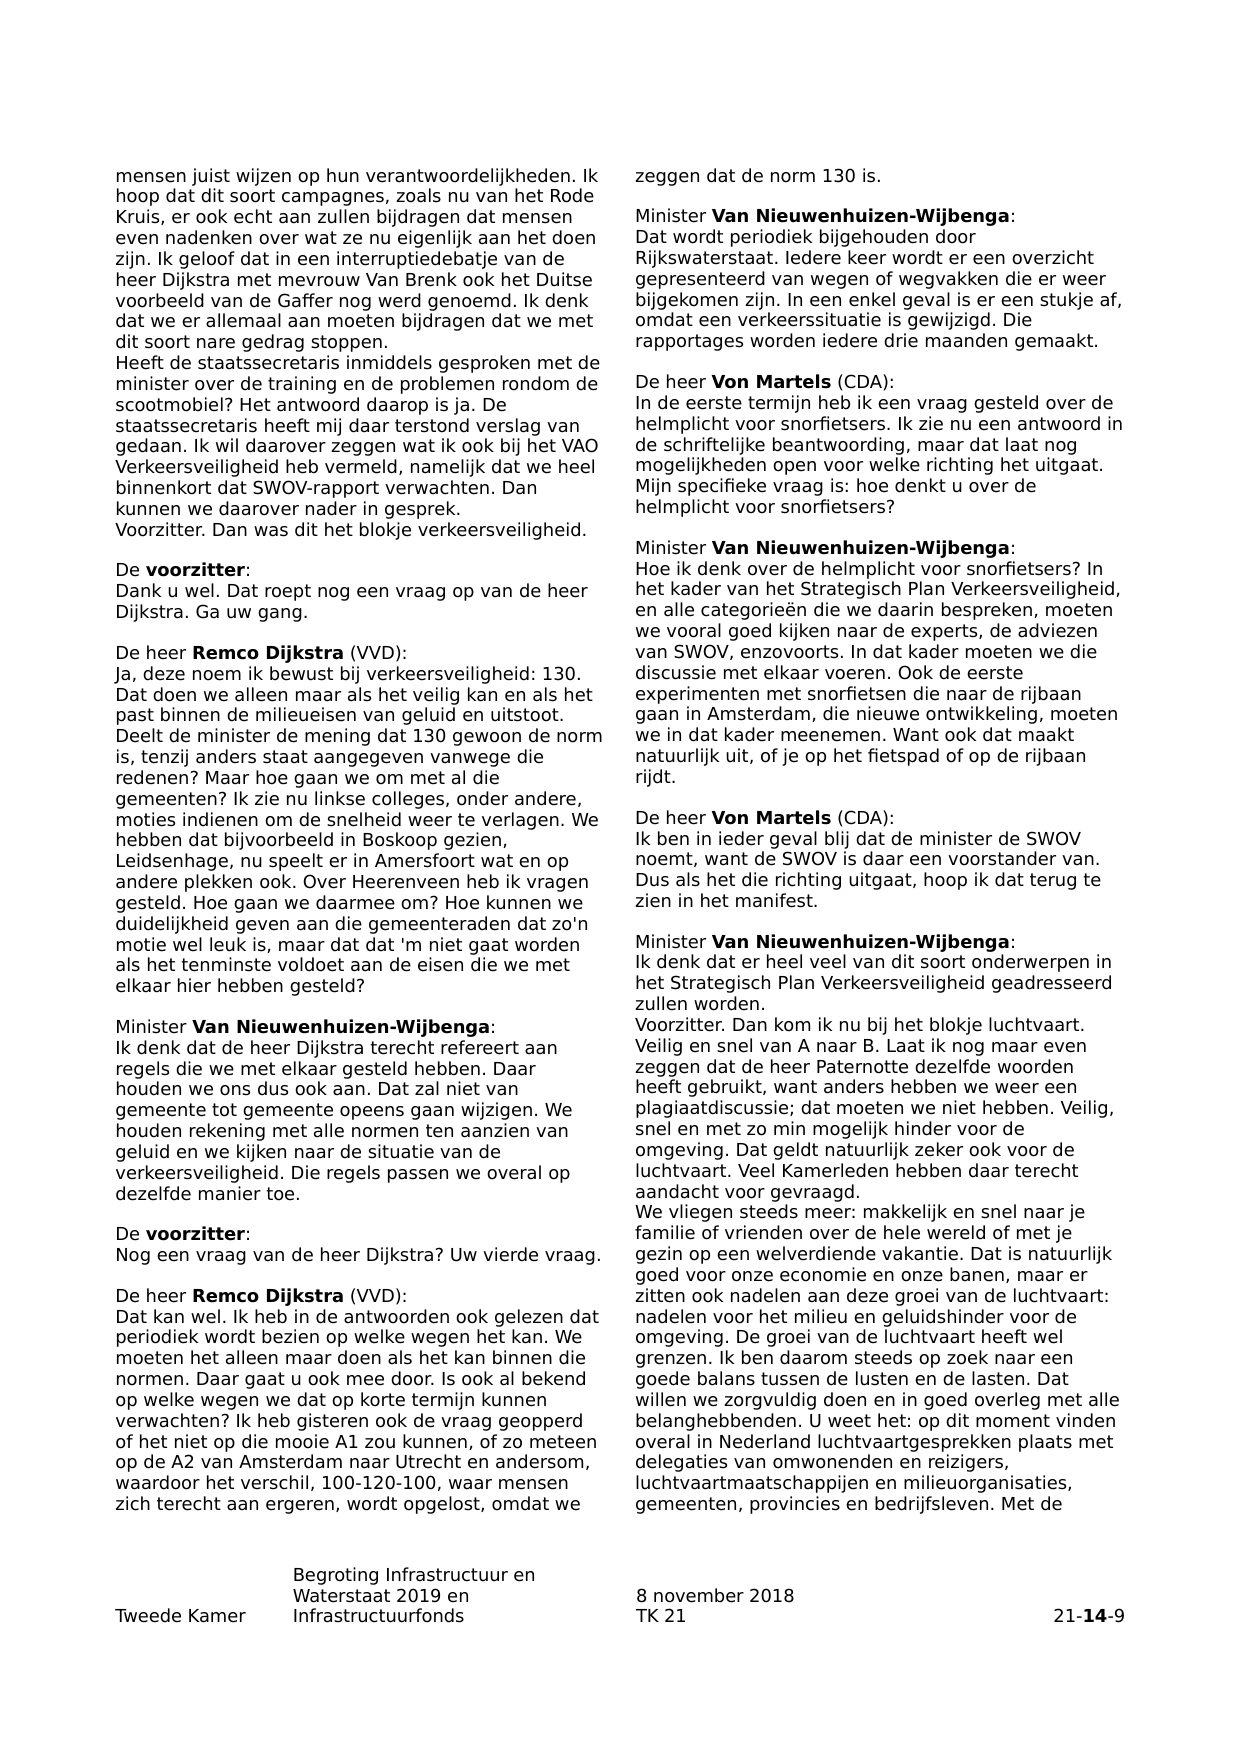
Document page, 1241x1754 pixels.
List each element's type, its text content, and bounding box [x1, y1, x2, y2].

text zeggen dat de norm 130 is. [635, 165, 1125, 186]
text Voorzitter. Dan kom ik nu bij het blokje luchtvaart. Veilig en snel van A naar B. Laat ik nog maar even zeggen dat de heer Paternotte dezelfde woorden heeft gebruikt, want anders hebben we weer een plagiaatdiscussie; dat moeten we niet hebben. Veilig, snel en met zo min mogelijk hinder voor de omgeving. Dat geldt natuurlijk zeker ook voor de luchtvaart. Veel Kamerleden hebben daar terecht aandacht voor gevraagd. [635, 1015, 1125, 1202]
text Minister Van Nieuwenhuizen-Wijbenga: [635, 206, 1125, 227]
text De heer Von Martels (CDA): [635, 372, 1125, 393]
text We vliegen steeds meer: makkelijk en snel naar je familie of vrienden over de hele wereld of met je gezin op een welverdiende vakantie. Dat is natuurlijk goed voor onze economie en onze banen, maar er zitten ook nadelen aan deze groei van de luchtvaart: nadelen voor het milieu en geluidshinder voor de omgeving. De groei van de luchtvaart heeft wel grenzen. Ik ben daarom steeds op zoek naar een goede balans tussen de lusten en de lasten. Dat willen we zorgvuldig doen en in goed overleg met alle belanghebbenden. U weet het: op dit moment vinden overal in Nederland luchtvaartgesprekken plaats met delegaties van omwonenden en reizigers, luchtvaartmaatschappijen en milieuorganisaties, gemeenten, provincies en bedrijfsleven. Met de [635, 1202, 1125, 1515]
text Dat kan wel. Ik heb in de antwoorden ook gelezen dat periodiek wordt bezien op welke wegen het kan. We moeten het alleen maar doen als het kan binnen die normen. Daar gaat u ook mee door. Is ook al bekend op welke wegen we dat op korte termijn kunnen verwachten? Ik heb gisteren ook de vraag geopperd of het niet op die mooie A1 zou kunnen, of zo meteen op de A2 van Amsterdam naar Utrecht en andersom, waardoor het verschil, 100-120-100, waar mensen zich terecht aan ergeren, wordt opgelost, omdat we [115, 1306, 605, 1515]
text Minister Van Nieuwenhuizen-Wijbenga: [115, 1017, 605, 1037]
text Dat wordt periodiek bijgehouden door Rijkswaterstaat. Iedere keer wordt er een overzicht gepresenteerd van wegen of wegvakken die er weer bijgekomen zijn. In een enkel geval is er een stukje af, omdat een verkeerssituatie is gewijzigd. Die rapportages worden iedere drie maanden gemaakt. [635, 227, 1125, 352]
text Minister Van Nieuwenhuizen-Wijbenga: [635, 932, 1125, 952]
text Hoe ik denk over de helmplicht voor snorfietsers? In het kader van het Strategisch Plan Verkeersveiligheid, en alle categorieën die we daarin bespreken, moeten we vooral goed kijken naar de experts, de adviezen van SWOV, enzovoorts. In dat kader moeten we die discussie met elkaar voeren. Ook de eerste experimenten met snorfietsen die naar de rijbaan gaan in Amsterdam, die nieuwe ontwikkeling, moeten we in dat kader meenemen. Want ook dat maakt natuurlijk uit, of je op het fietspad of op de rijbaan rijdt. [635, 558, 1125, 787]
text De heer Remco Dijkstra (VVD): [115, 643, 605, 663]
text De voorzitter: [115, 560, 605, 581]
text Heeft de staatssecretaris inmiddels gesproken met de minister over de training en de problemen rondom de scootmobiel? Het antwoord daarop is ja. De staatssecretaris heeft mij daar terstond verslag van gedaan. Ik wil daarover zeggen wat ik ook bij het VAO Verkeersveiligheid heb vermeld, namelijk dat we heel binnenkort dat SWOV-rapport verwachten. Dan kunnen we daarover nader in gesprek. [115, 353, 605, 519]
text De heer Remco Dijkstra (VVD): [115, 1286, 605, 1306]
text Minister Van Nieuwenhuizen-Wijbenga: [635, 538, 1125, 558]
text Nog een vraag van de heer Dijkstra? Uw vierde vraag. [115, 1245, 605, 1266]
text Dank u wel. Dat roept nog een vraag op van de heer Dijkstra. Ga uw gang. [115, 581, 605, 623]
text Ik denk dat er heel veel van dit soort onderwerpen in het Strategisch Plan Verkeersveiligheid geadresseerd zullen worden. [635, 952, 1125, 1015]
text Voorzitter. Dan was dit het blokje verkeersveiligheid. [115, 519, 605, 540]
text Ja, deze noem ik bewust bij verkeersveiligheid: 130. Dat doen we alleen maar als het veilig kan en als het past binnen de milieueisen van geluid en uitstoot. Deelt de minister de mening dat 130 gewoon de norm is, tenzij anders staat aangegeven vanwege die redenen? Maar hoe gaan we om met al die gemeenten? Ik zie nu linkse colleges, onder andere, moties indienen om de snelheid weer te verlagen. We hebben dat bijvoorbeeld in Boskoop gezien, Leidsenhage, nu speelt er in Amersfoort wat en op andere plekken ook. Over Heerenveen heb ik vragen gesteld. Hoe gaan we daarmee om? Hoe kunnen we duidelijkheid geven aan die gemeenteraden dat zo'n motie wel leuk is, maar dat dat 'm niet gaat worden als het tenminste voldoet aan de eisen die we met elkaar hier hebben gesteld? [115, 663, 605, 997]
text Ik denk dat de heer Dijkstra terecht refereert aan regels die we met elkaar gesteld hebben. Daar houden we ons dus ook aan. Dat zal niet van gemeente tot gemeente opeens gaan wijzigen. We houden rekening met alle normen ten aanzien van geluid en we kijken naar de situatie van de verkeersveiligheid. Die regels passen we overal op dezelfde manier toe. [115, 1037, 605, 1204]
text Ik ben in ieder geval blij dat de minister de SWOV noemt, want de SWOV is daar een voorstander van. Dus als het die richting uitgaat, hoop ik dat terug te zien in het manifest. [635, 828, 1125, 912]
text mensen juist wijzen op hun verantwoordelijkheden. Ik hoop dat dit soort campagnes, zoals nu van het Rode Kruis, er ook echt aan zullen bijdragen dat mensen even nadenken over wat ze nu eigenlijk aan het doen zijn. Ik geloof dat in een interruptiedebatje van de heer Dijkstra met mevrouw Van Brenk ook het Duitse voorbeeld van de Gaffer nog werd genoemd. Ik denk dat we er allemaal aan moeten bijdragen dat we met dit soort nare gedrag stoppen. [115, 165, 605, 353]
text In de eerste termijn heb ik een vraag gesteld over de helmplicht voor snorfietsers. Ik zie nu een antwoord in de schriftelijke beantwoording, maar dat laat nog mogelijkheden open voor welke richting het uitgaat. Mijn specifieke vraag is: hoe denkt u over de helmplicht voor snorfietsers? [635, 393, 1125, 518]
text De voorzitter: [115, 1224, 605, 1245]
text De heer Von Martels (CDA): [635, 807, 1125, 828]
